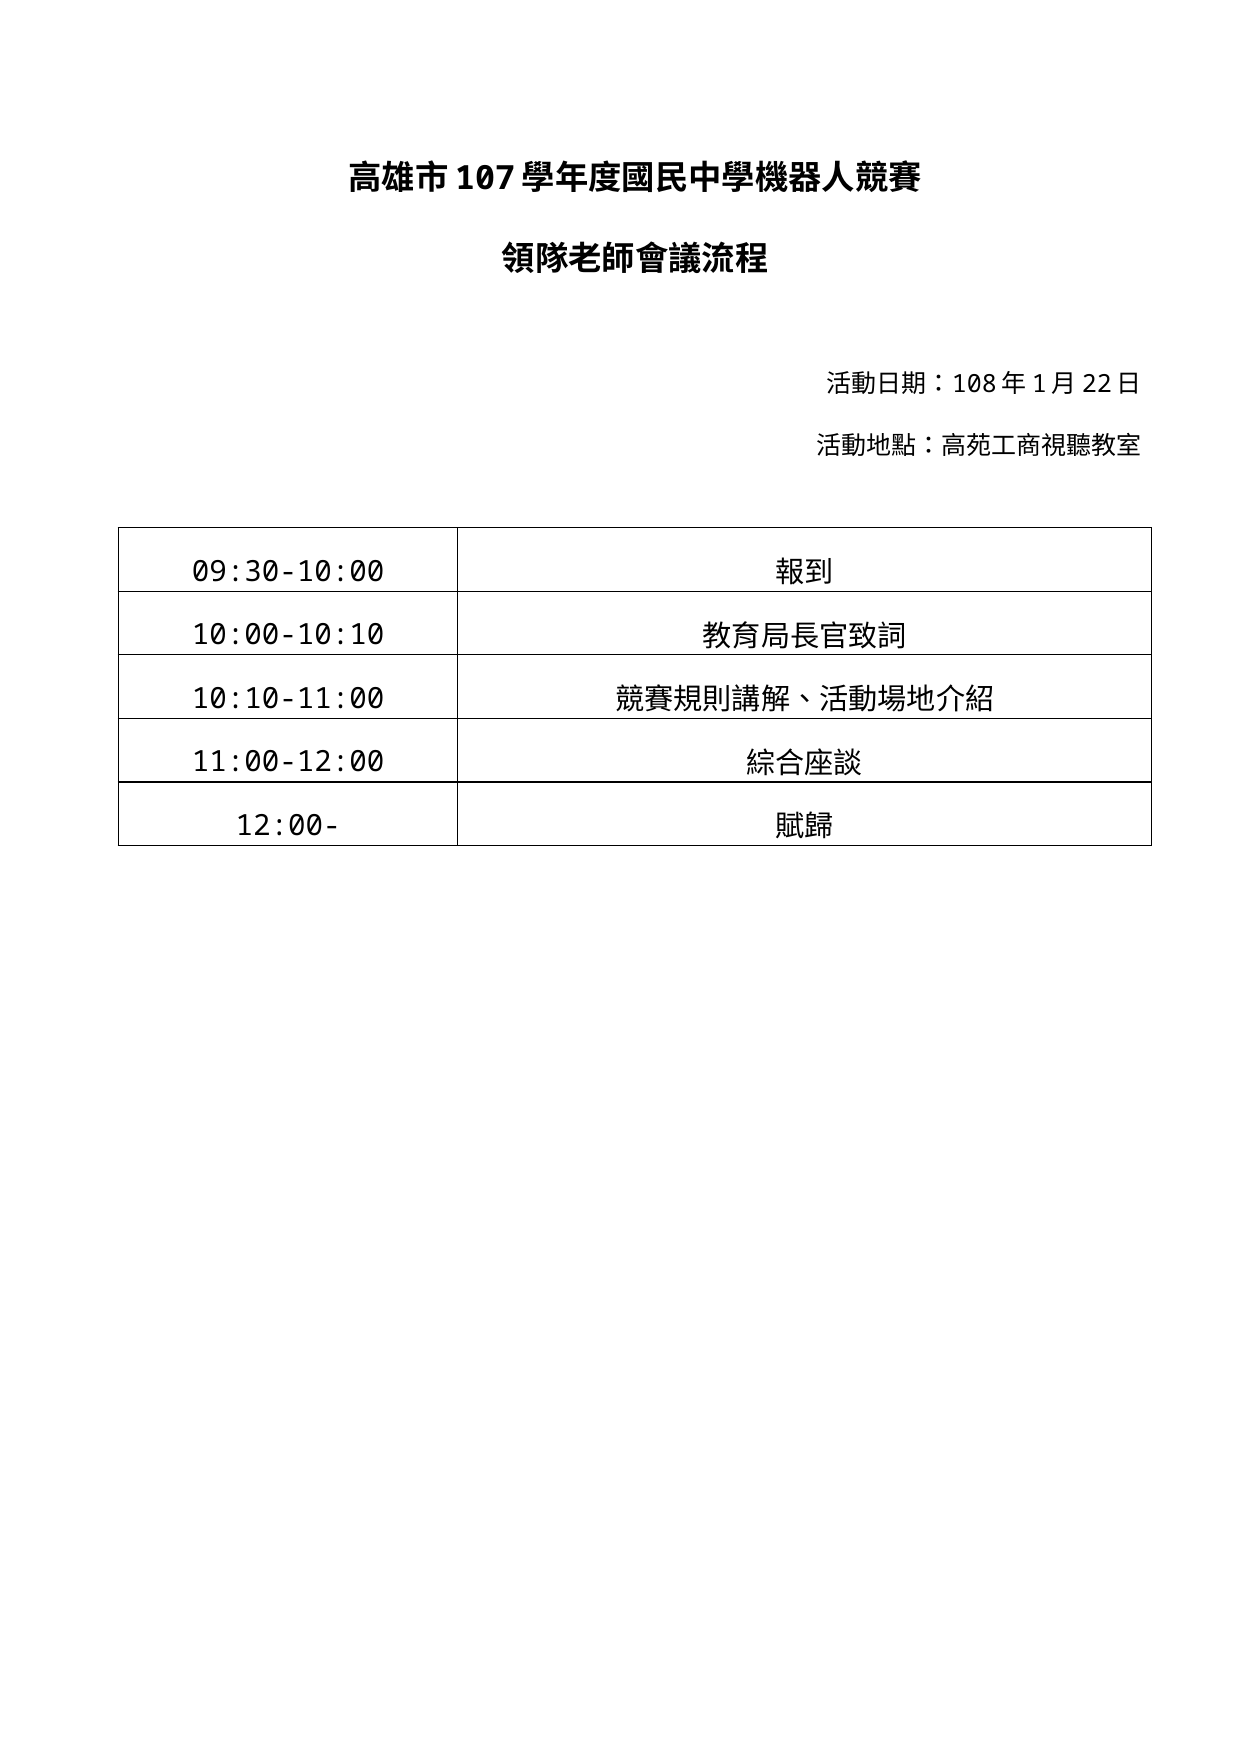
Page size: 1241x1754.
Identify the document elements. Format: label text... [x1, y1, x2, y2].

text 活動日期：108年1月22日 [118, 340, 1142, 402]
table_header 09:30-10:00 [119, 528, 457, 591]
table_cell 競賽規則講解、活動場地介紹 [458, 655, 1151, 718]
table_cell 10:00-10:10 [119, 592, 457, 654]
text 領隊老師會議流程 [118, 215, 1152, 277]
text 高雄市107學年度國民中學機器人競賽 [118, 133, 1152, 196]
table_cell 11:00-12:00 [119, 719, 457, 781]
table_header 報到 [458, 528, 1151, 591]
text 活動地點：高苑工商視聽教室 [118, 402, 1142, 465]
table_cell 綜合座談 [458, 719, 1151, 781]
table_cell 教育局長官致詞 [458, 592, 1151, 654]
table_cell 10:10-11:00 [119, 655, 457, 718]
table_cell 賦歸 [458, 783, 1151, 845]
table_cell 12:00- [119, 783, 457, 845]
